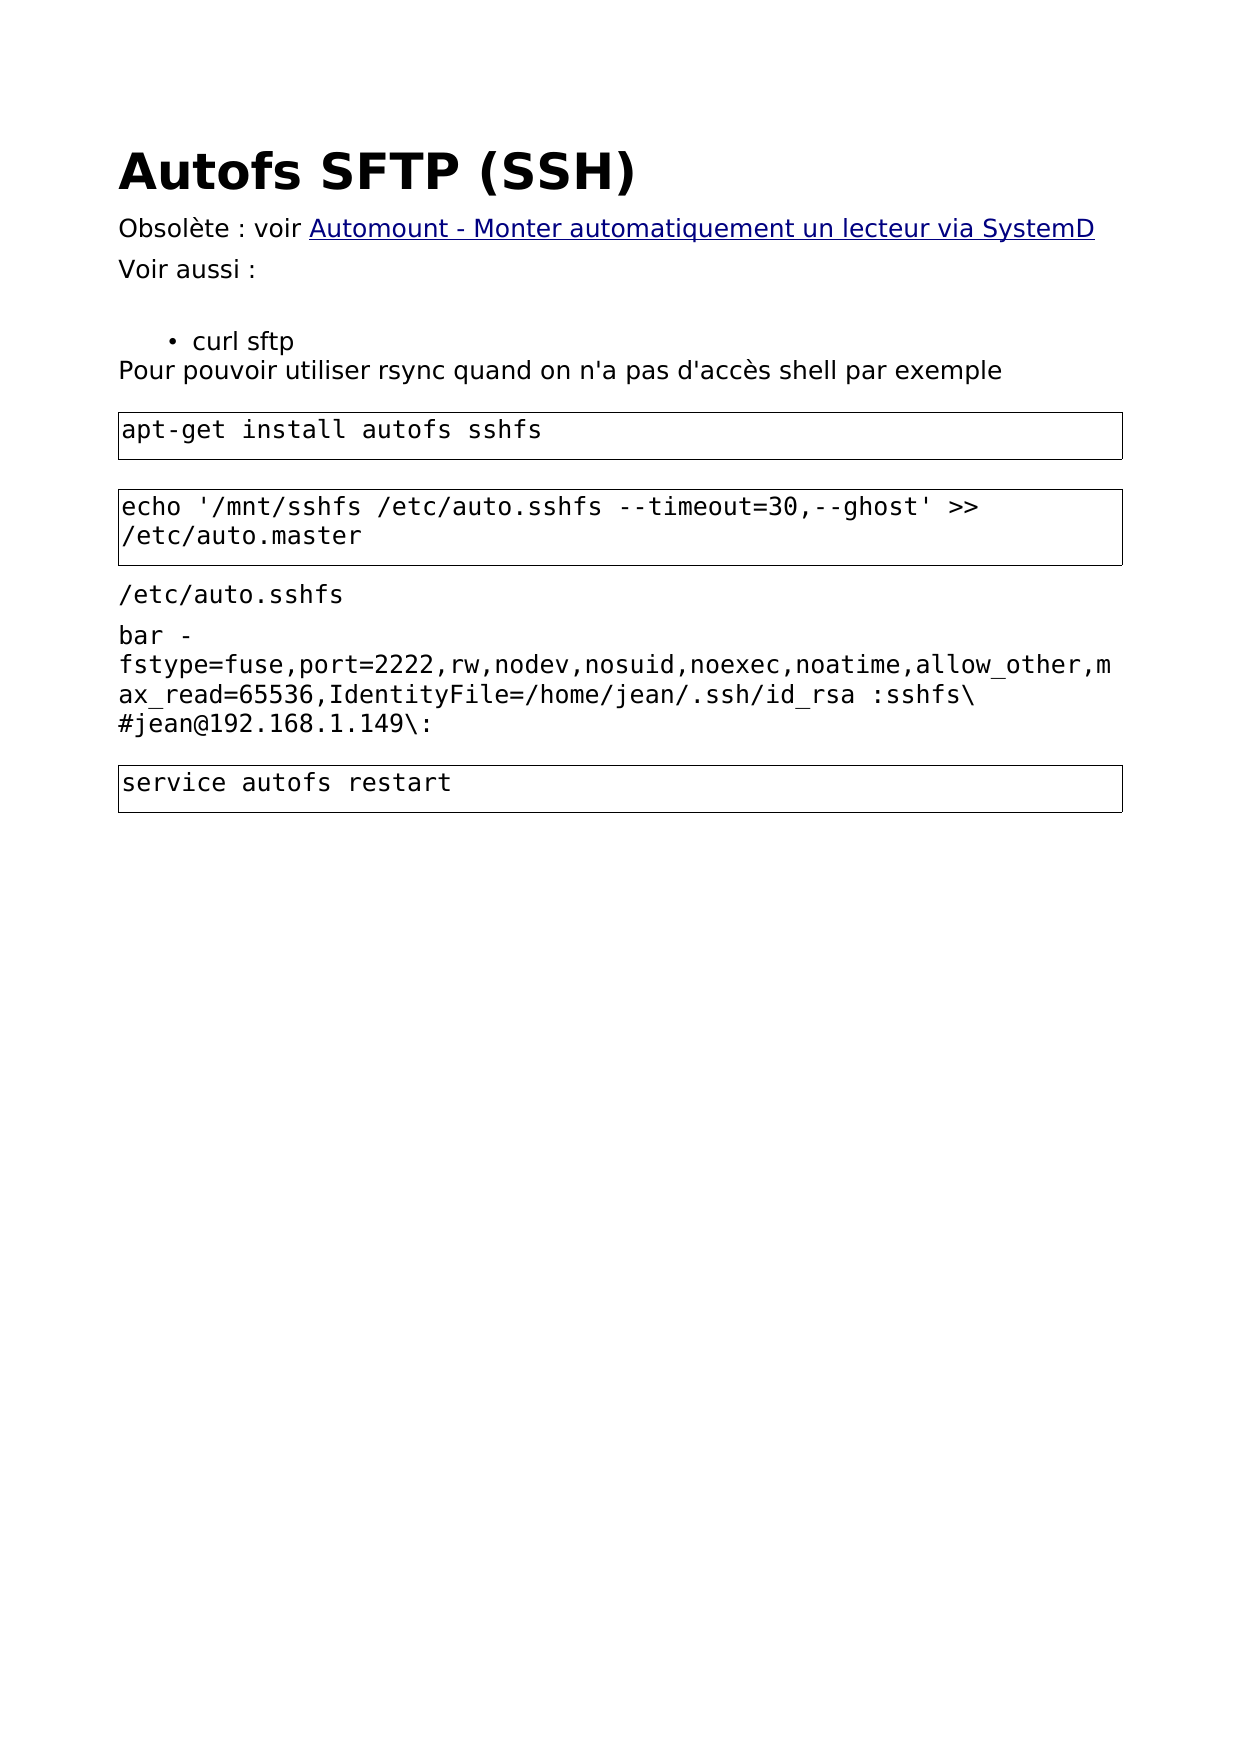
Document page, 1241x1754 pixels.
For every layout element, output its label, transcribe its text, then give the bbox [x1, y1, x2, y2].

text Obsolète : voir Automount - Monter automatiquement un lecteur via SystemD [118, 214, 1122, 243]
table_header apt-get install autofs sshfs [119, 413, 1122, 459]
text /etc/auto.sshfs [118, 580, 1122, 609]
text Pour pouvoir utiliser rsync quand on n'a pas d'accès shell par exemple [118, 356, 1122, 385]
table_header echo '/mnt/sshfs /etc/auto.sshfs --timeout=30,--ghost' >> /etc/auto.master [119, 490, 1122, 565]
subtitle Autofs SFTP (SSH) [118, 143, 1122, 201]
text Voir aussi : [118, 256, 1122, 285]
table_header service autofs restart [119, 766, 1122, 812]
list curl sftp [177, 327, 1122, 356]
text bar -fstype=fuse,port=2222,rw,nodev,nosuid,noexec,noatime,allow_other,max_read=65536,IdentityFile=/home/jean/.ssh/id_rsa :sshfs\#jean@192.168.1.149\: [118, 621, 1122, 738]
